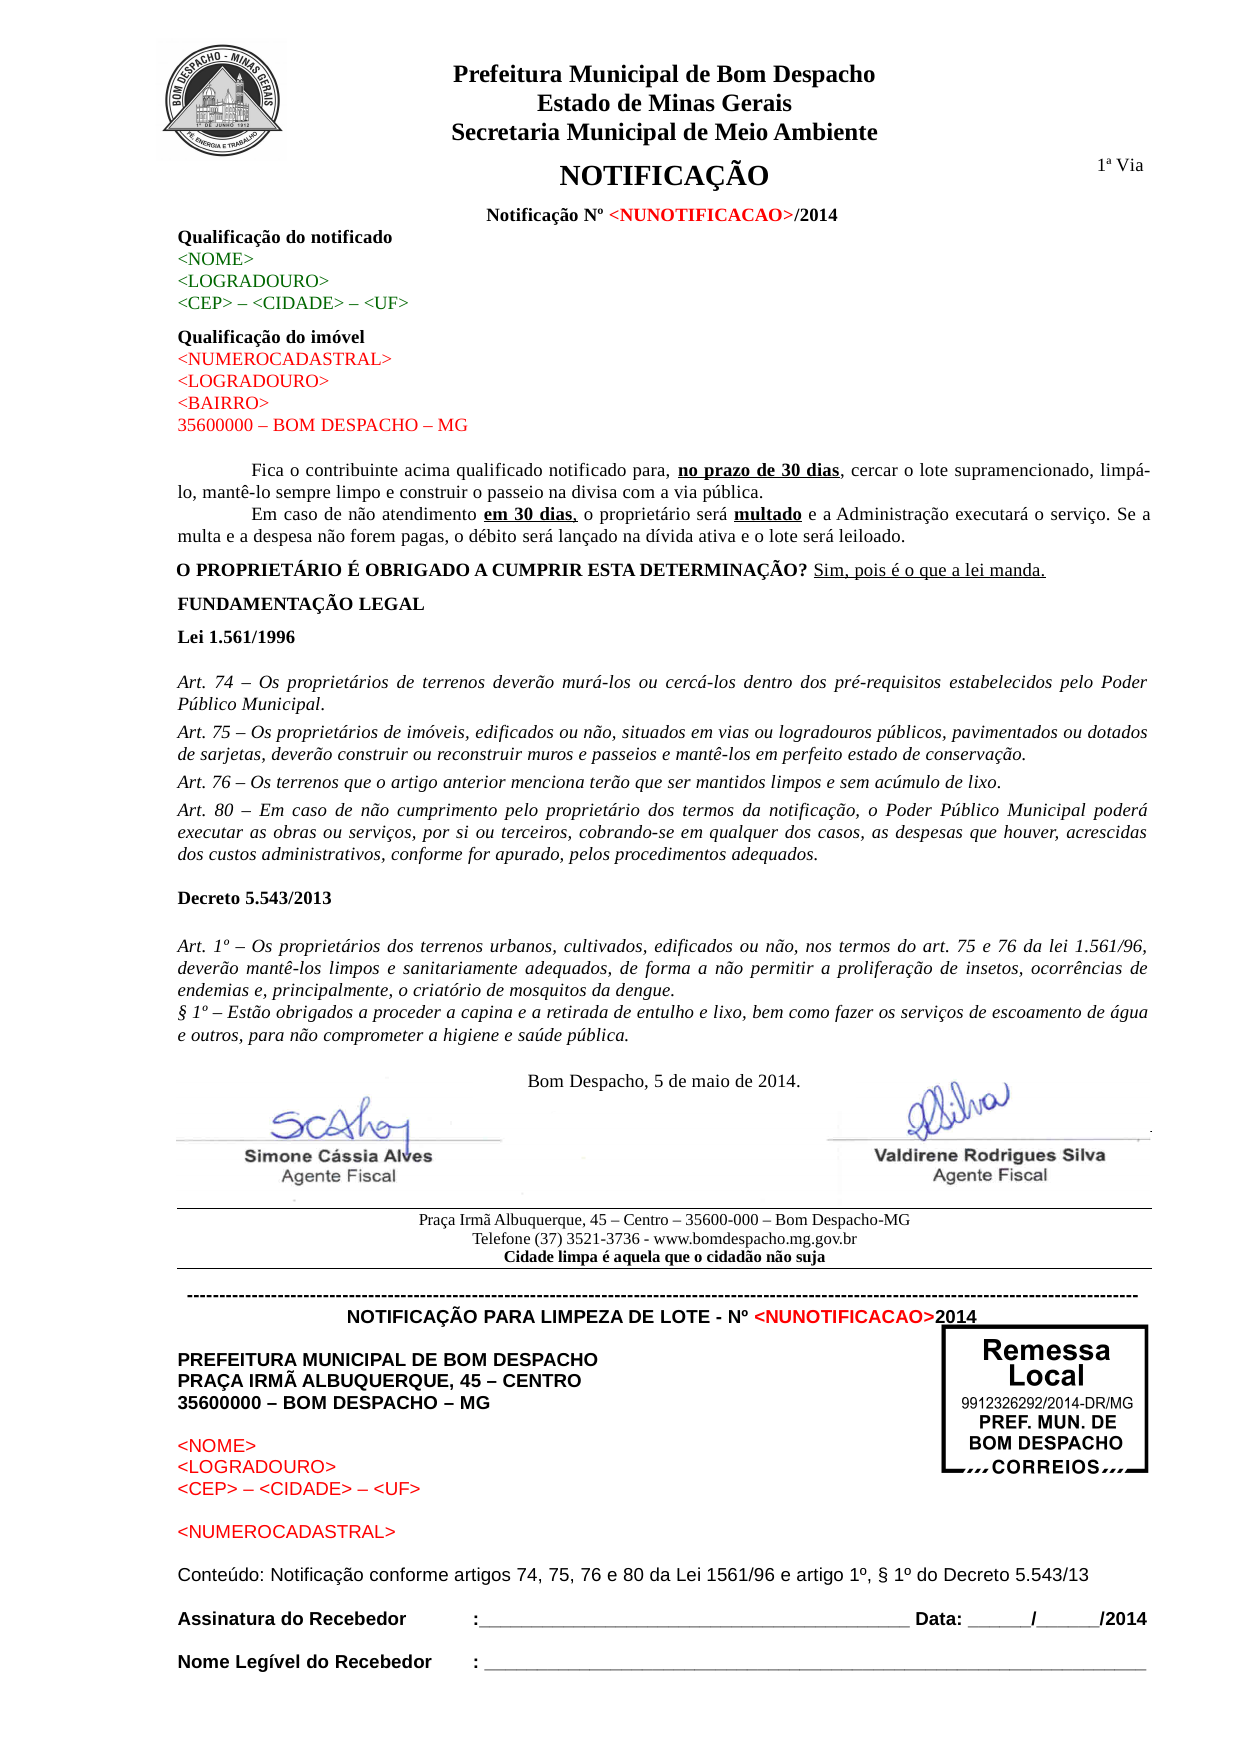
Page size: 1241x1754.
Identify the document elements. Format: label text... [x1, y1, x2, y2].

text Fica o contribuinte acima qualificado notificado para, no prazo de 30 dias, cercar o lote supramencionado, limpá-lo, mantê-lo sempre limpo e construir o passeio na divisa com a via pública. [176, 458, 1152, 502]
text Assinatura do Recebedor :_________________________________________ Data: ______/______/2014 [177, 1607, 1152, 1629]
text PREFEITURA MUNICIPAL DE BOM DESPACHO [177, 1349, 941, 1370]
text Art. 75 – Os proprietários de imóveis, edificados ou não, situados em vias ou logradouros públicos, pavimentados ou dotados de sarjetas, deverão construir ou reconstruir muros e passeios e mantê-los em perfeito estado de conservação. [177, 720, 1152, 764]
text <LOGRADOURO> [177, 370, 1152, 392]
text Art. 80 – Em caso de não cumprimento pelo proprietário dos termos da notificação, o Poder Público Municipal poderá executar as obras ou serviços, por si ou terceiros, cobrando-se em qualquer dos casos, as despesas que houver, acrescidas dos custos administrativos, conforme for apurado, pelos procedimentos adequados. [177, 798, 1152, 864]
text Qualificação do imóvel [177, 326, 1152, 348]
subtitle Notificação Nº <NUNOTIFICACAO>/2014 [177, 203, 1152, 225]
text <CEP> – <CIDADE> – <UF> [177, 1478, 1152, 1499]
text Art. 1º – Os proprietários dos terrenos urbanos, cultivados, edificados ou não, nos termos do art. 75 e 76 da lei 1.561/96, deverão mantê-los limpos e sanitariamente adequados, de forma a não permitir a proliferação de insetos, ocorrências de endemias e, principalmente, o criatório de mosquitos da dengue. [177, 935, 1152, 1001]
text 35600000 – BOM DESPACHO – MG [177, 1392, 941, 1413]
text § 1º – Estão obrigados a proceder a capina e a retirada de entulho e lixo, bem como fazer os serviços de escoamento de água e outros, para não comprometer a higiene e saúde pública. [177, 1001, 1152, 1045]
text Em caso de não atendimento em 30 dias, o proprietário será multado e a Administração executará o serviço. Se a multa e a despesa não forem pagas, o débito será lançado na dívida ativa e o lote será leiloado. [176, 502, 1152, 546]
text Nome Legível do Recebedor : _______________________________________________________________ [177, 1651, 1152, 1672]
text 35600000 – BOM DESPACHO – MG [177, 414, 1152, 436]
picture [941, 1324, 1149, 1474]
text Estado de Minas Gerais [288, 88, 1152, 117]
text Decreto 5.543/2013 [177, 887, 1152, 909]
text <LOGRADOURO> [177, 1456, 1152, 1478]
picture [176, 1067, 1151, 1206]
text Secretaria Municipal de Meio Ambiente [288, 117, 1152, 146]
text Praça Irmã Albuquerque, 45 – Centro – 35600-000 – Bom Despacho-MG [177, 1209, 1152, 1229]
text <NUMEROCADASTRAL> [177, 348, 1152, 370]
text O PROPRIETÁRIO É OBRIGADO A CUMPRIR ESTA DETERMINAÇÃO? Sim, pois é o que a lei manda. [176, 558, 1152, 580]
text Prefeitura Municipal de Bom Despacho [288, 59, 1152, 88]
text Art. 74 – Os proprietários de terrenos deverão murá-los ou cercá-los dentro dos pré-requisitos estabelecidos pelo Poder Público Municipal. [177, 670, 1152, 714]
text PRAÇA IRMÃ ALBUQUERQUE, 45 – CENTRO [177, 1370, 941, 1392]
text <NUMEROCADASTRAL> [177, 1521, 1152, 1543]
text <LOGRADOURO> [177, 269, 1152, 292]
text Art. 76 – Os terrenos que o artigo anterior menciona terão que ser mantidos limpos e sem acúmulo de lixo. [177, 770, 1152, 792]
subtitle NOTIFICAÇÃO [177, 158, 1152, 192]
text <BAIRRO> [177, 392, 1152, 414]
text Conteúdo: Notificação conforme artigos 74, 75, 76 e 80 da Lei 1561/96 e artigo 1º, § 1º do Decreto 5.543/13 [177, 1564, 1152, 1586]
text Cidade limpa é aquela que o cidadão não suja [177, 1248, 1152, 1268]
text FUNDAMENTAÇÃO LEGAL [177, 592, 1152, 614]
text --------------------------------------------------------------------------------------------------------------------------------------------------- [177, 1284, 1152, 1306]
text NOTIFICAÇÃO PARA LIMPEZA DE LOTE - Nº <NUNOTIFICACAO>2014 [177, 1306, 1152, 1327]
text <NOME> [177, 247, 1152, 269]
text Lei 1.561/1996 [177, 626, 1152, 648]
text Telefone (37) 3521-3736 - www.bomdespacho.mg.gov.br [177, 1229, 1152, 1248]
text <CEP> – <CIDADE> – <UF> [177, 292, 1152, 314]
text Qualificação do notificado [177, 225, 1152, 247]
text <NOME> [177, 1435, 941, 1456]
